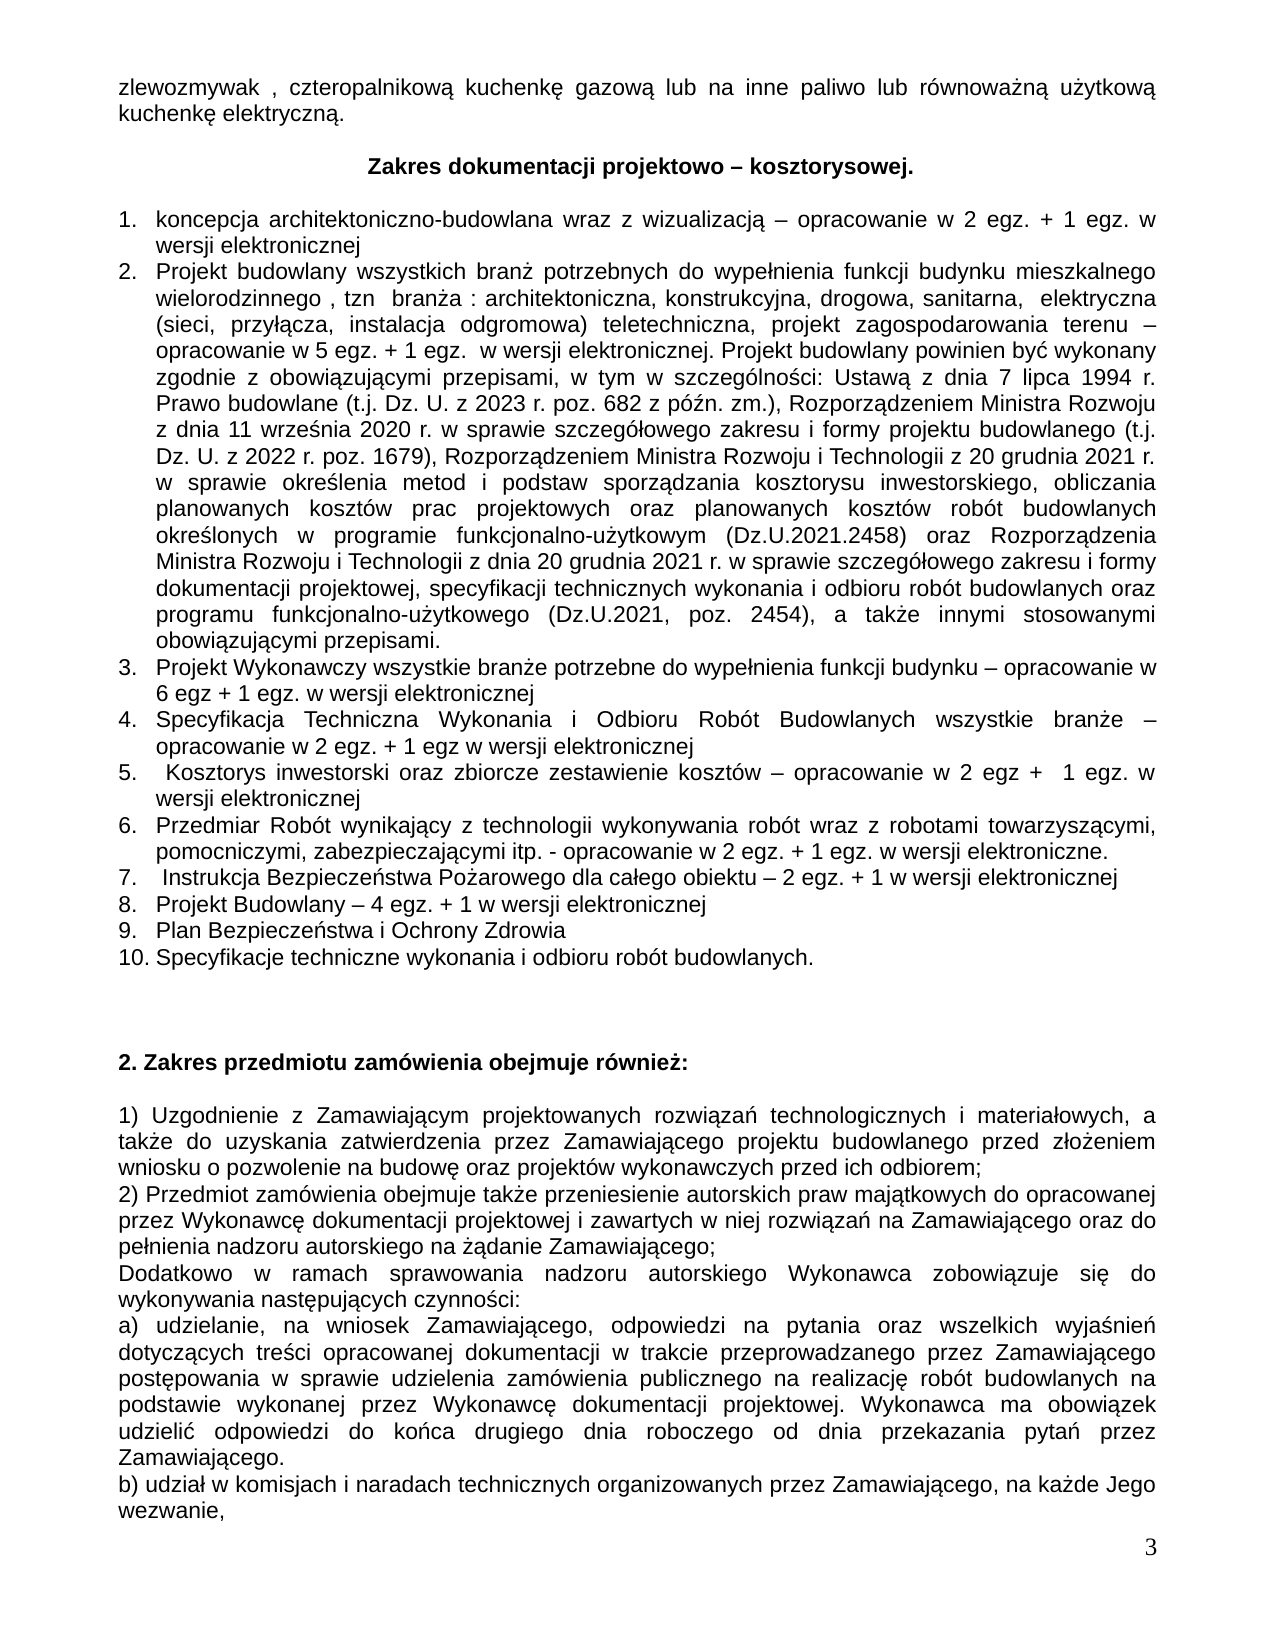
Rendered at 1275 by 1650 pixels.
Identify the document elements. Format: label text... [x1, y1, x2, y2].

list Kosztorys inwestorski oraz zbiorcze zestawienie kosztów – opracowanie w 2 egz + 1 egz. w wersji elektronicznej [118, 759, 1157, 812]
text b) udział w komisjach i naradach technicznych organizowanych przez Zamawiającego, na każde Jego wezwanie, [118, 1471, 1157, 1523]
list Plan Bezpieczeństwa i Ochrony Zdrowia [118, 917, 1157, 943]
list Instrukcja Bezpieczeństwa Pożarowego dla całego obiektu – 2 egz. + 1 w wersji elektronicznej [118, 864, 1157, 891]
text Dodatkowo w ramach sprawowania nadzoru autorskiego Wykonawca zobowiązuje się do wykonywania następujących czynności: [118, 1260, 1157, 1312]
list koncepcja architektoniczno-budowlana wraz z wizualizacją – opracowanie w 2 egz. + 1 egz. w wersji elektronicznej [118, 206, 1157, 258]
list Projekt Wykonawczy wszystkie branże potrzebne do wypełnienia funkcji budynku – opracowanie w 6 egz + 1 egz. w wersji elektronicznej [118, 653, 1157, 706]
list Projekt budowlany wszystkich branż potrzebnych do wypełnienia funkcji budynku mieszkalnego wielorodzinnego , tzn branża : architektoniczna, konstrukcyjna, drogowa, sanitarna, elektryczna (sieci, przyłącza, instalacja odgromowa) teletechniczna, projekt zagospodarowania terenu – opracowanie w 5 egz. + 1 egz. w wersji elektronicznej. Projekt budowlany powinien być wykonany zgodnie z obowiązującymi przepisami, w tym w szczególności: Ustawą z dnia 7 lipca 1994 r. Prawo budowlane (t.j. Dz. U. z 2023 r. poz. 682 z późn. zm.), Rozporządzeniem Ministra Rozwoju z dnia 11 września 2020 r. w sprawie szczegółowego zakresu i formy projektu budowlanego (t.j. Dz. U. z 2022 r. poz. 1679), Rozporządzeniem Ministra Rozwoju i Technologii z 20 grudnia 2021 r. w sprawie określenia metod i podstaw sporządzania kosztorysu inwestorskiego, obliczania planowanych kosztów prac projektowych oraz planowanych kosztów robót budowlanych określonych w programie funkcjonalno-użytkowym (Dz.U.2021.2458) oraz Rozporządzenia Ministra Rozwoju i Technologii z dnia 20 grudnia 2021 r. w sprawie szczegółowego zakresu i formy dokumentacji projektowej, specyfikacji technicznych wykonania i odbioru robót budowlanych oraz programu funkcjonalno-użytkowego (Dz.U.2021, poz. 2454), a także innymi stosowanymi obowiązującymi przepisami. [118, 258, 1157, 653]
text 2) Przedmiot zamówienia obejmuje także przeniesienie autorskich praw majątkowych do opracowanej przez Wykonawcę dokumentacji projektowej i zawartych w niej rozwiązań na Zamawiającego oraz do pełnienia nadzoru autorskiego na żądanie Zamawiającego; [118, 1181, 1157, 1260]
text 2. Zakres przedmiotu zamówienia obejmuje również: [118, 1049, 1157, 1075]
list Specyfikacja Techniczna Wykonania i Odbioru Robót Budowlanych wszystkie branże – opracowanie w 2 egz. + 1 egz w wersji elektronicznej [118, 706, 1157, 759]
text a) udzielanie, na wniosek Zamawiającego, odpowiedzi na pytania oraz wszelkich wyjaśnień dotyczących treści opracowanej dokumentacji w trakcie przeprowadzanego przez Zamawiającego postępowania w sprawie udzielenia zamówienia publicznego na realizację robót budowlanych na podstawie wykonanej przez Wykonawcę dokumentacji projektowej. Wykonawca ma obowiązek udzielić odpowiedzi do końca drugiego dnia roboczego od dnia przekazania pytań przez Zamawiającego. [118, 1312, 1157, 1471]
text Zakres dokumentacji projektowo – kosztorysowej. [118, 153, 1157, 179]
list Przedmiar Robót wynikający z technologii wykonywania robót wraz z robotami towarzyszącymi, pomocniczymi, zabezpieczającymi itp. - opracowanie w 2 egz. + 1 egz. w wersji elektroniczne. [118, 812, 1157, 864]
text zlewozmywak , czteropalnikową kuchenkę gazową lub na inne paliwo lub równoważną użytkową kuchenkę elektryczną. [118, 74, 1157, 126]
list Projekt Budowlany – 4 egz. + 1 w wersji elektronicznej [118, 891, 1157, 917]
list Specyfikacje techniczne wykonania i odbioru robót budowlanych. [118, 943, 1157, 970]
text 1) Uzgodnienie z Zamawiającym projektowanych rozwiązań technologicznych i materiałowych, a także do uzyskania zatwierdzenia przez Zamawiającego projektu budowlanego przed złożeniem wniosku o pozwolenie na budowę oraz projektów wykonawczych przed ich odbiorem; [118, 1102, 1157, 1181]
